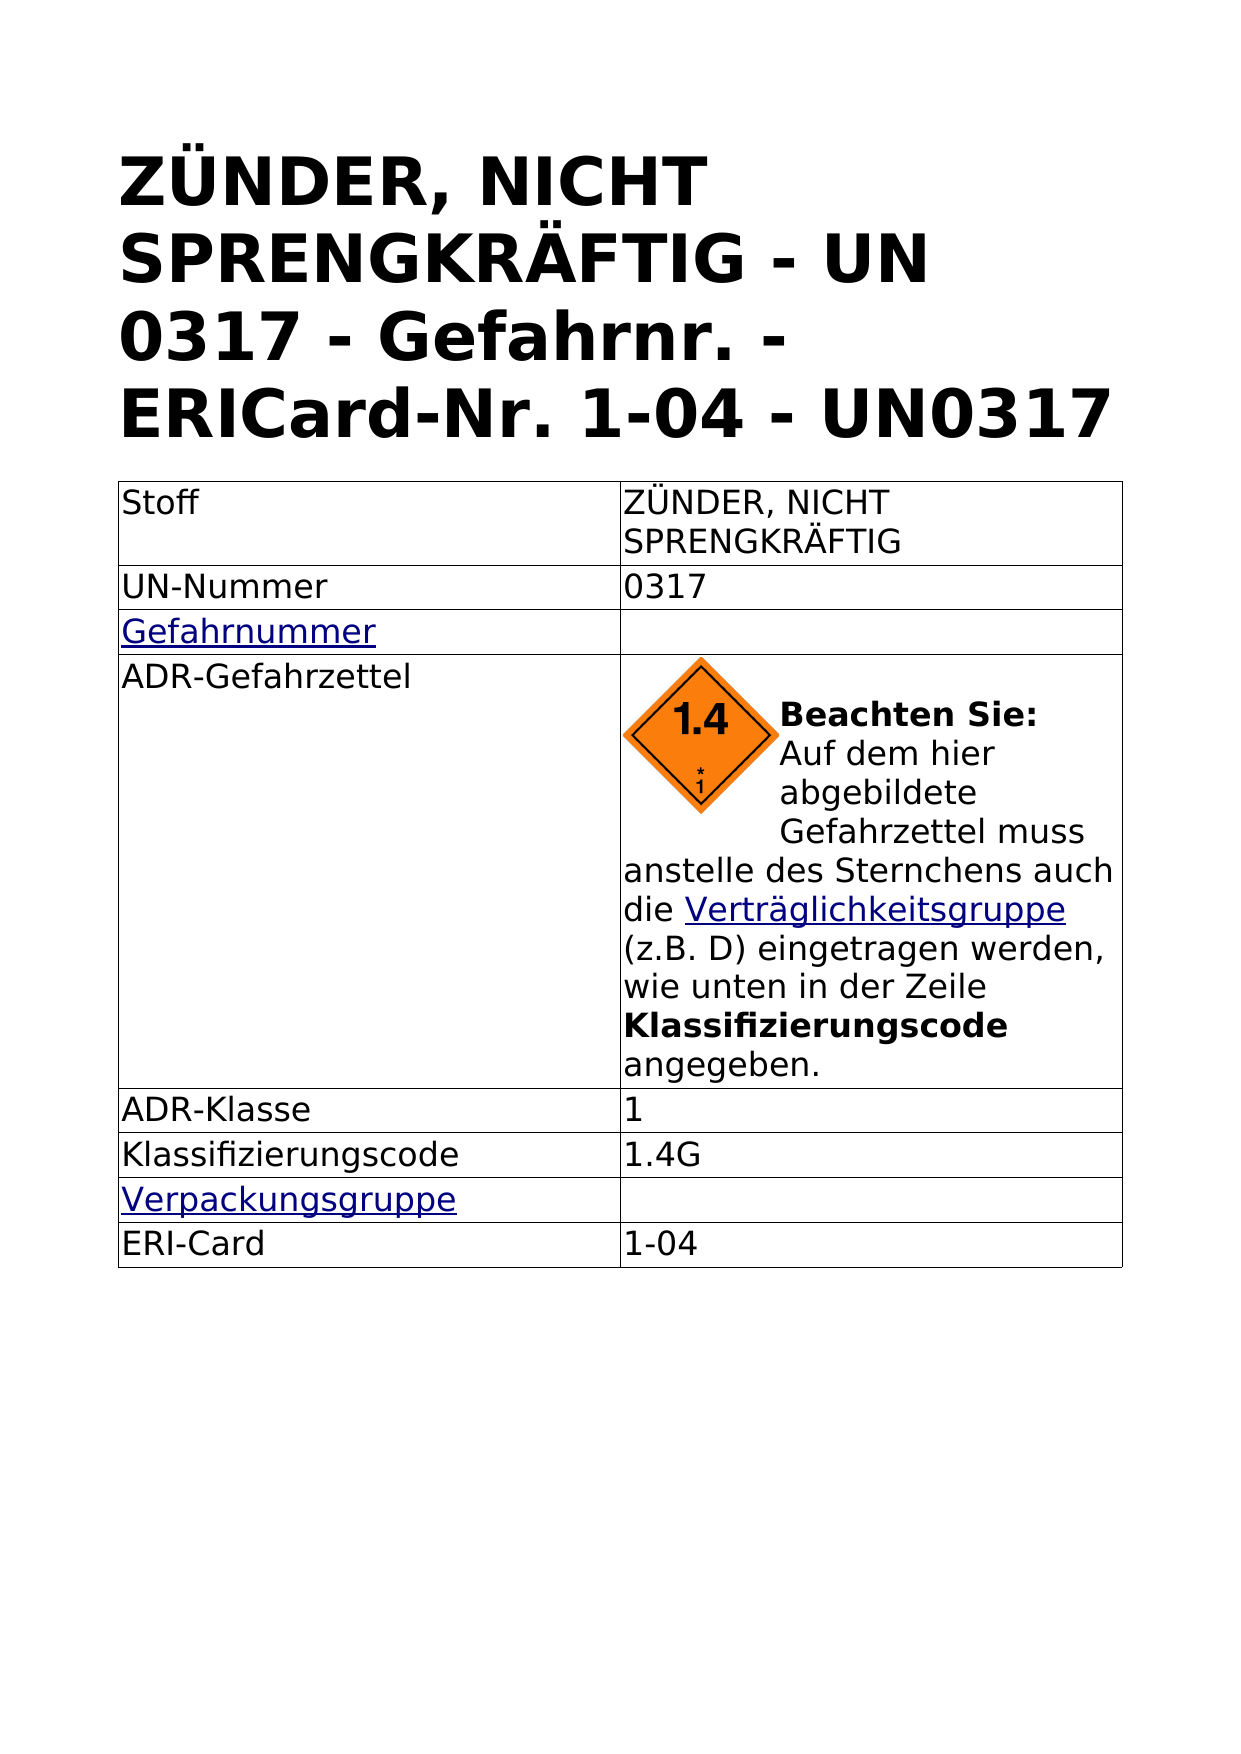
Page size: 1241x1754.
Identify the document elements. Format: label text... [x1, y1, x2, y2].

table_cell Verpackungsgruppe [119, 1178, 620, 1222]
table_cell 1 [621, 1089, 1122, 1132]
table_cell UN-Nummer [119, 566, 620, 609]
table_cell 0317 [621, 566, 1122, 609]
table_cell [621, 610, 1122, 654]
table_cell Beachten Sie: Auf dem hier abgebildete Gefahrzettel muss anstelle des Sternchens auch die Verträglichkeitsgruppe (z.B. D) eingetragen werden, wie unten in der Zeile Klassifizierungscode angegeben. [621, 655, 1122, 1087]
picture [622, 657, 780, 814]
table_cell ERI-Card [119, 1223, 620, 1267]
table_cell ADR-Gefahrzettel [119, 655, 620, 1087]
table_cell [621, 1178, 1122, 1222]
table_header ZÜNDER, NICHT SPRENGKRÄFTIG [621, 482, 1122, 564]
table_cell 1-04 [621, 1223, 1122, 1267]
table_cell 1.4G [621, 1133, 1122, 1177]
table_cell Klassifizierungscode [119, 1133, 620, 1177]
table_cell ADR-Klasse [119, 1089, 620, 1132]
subtitle ZÜNDER, NICHT SPRENGKRÄFTIG - UN 0317 - Gefahrnr. - ERICard-Nr. 1-04 - UN0317 [118, 143, 1122, 453]
table_header Stoff [119, 482, 620, 564]
table_cell Gefahrnummer [119, 610, 620, 654]
